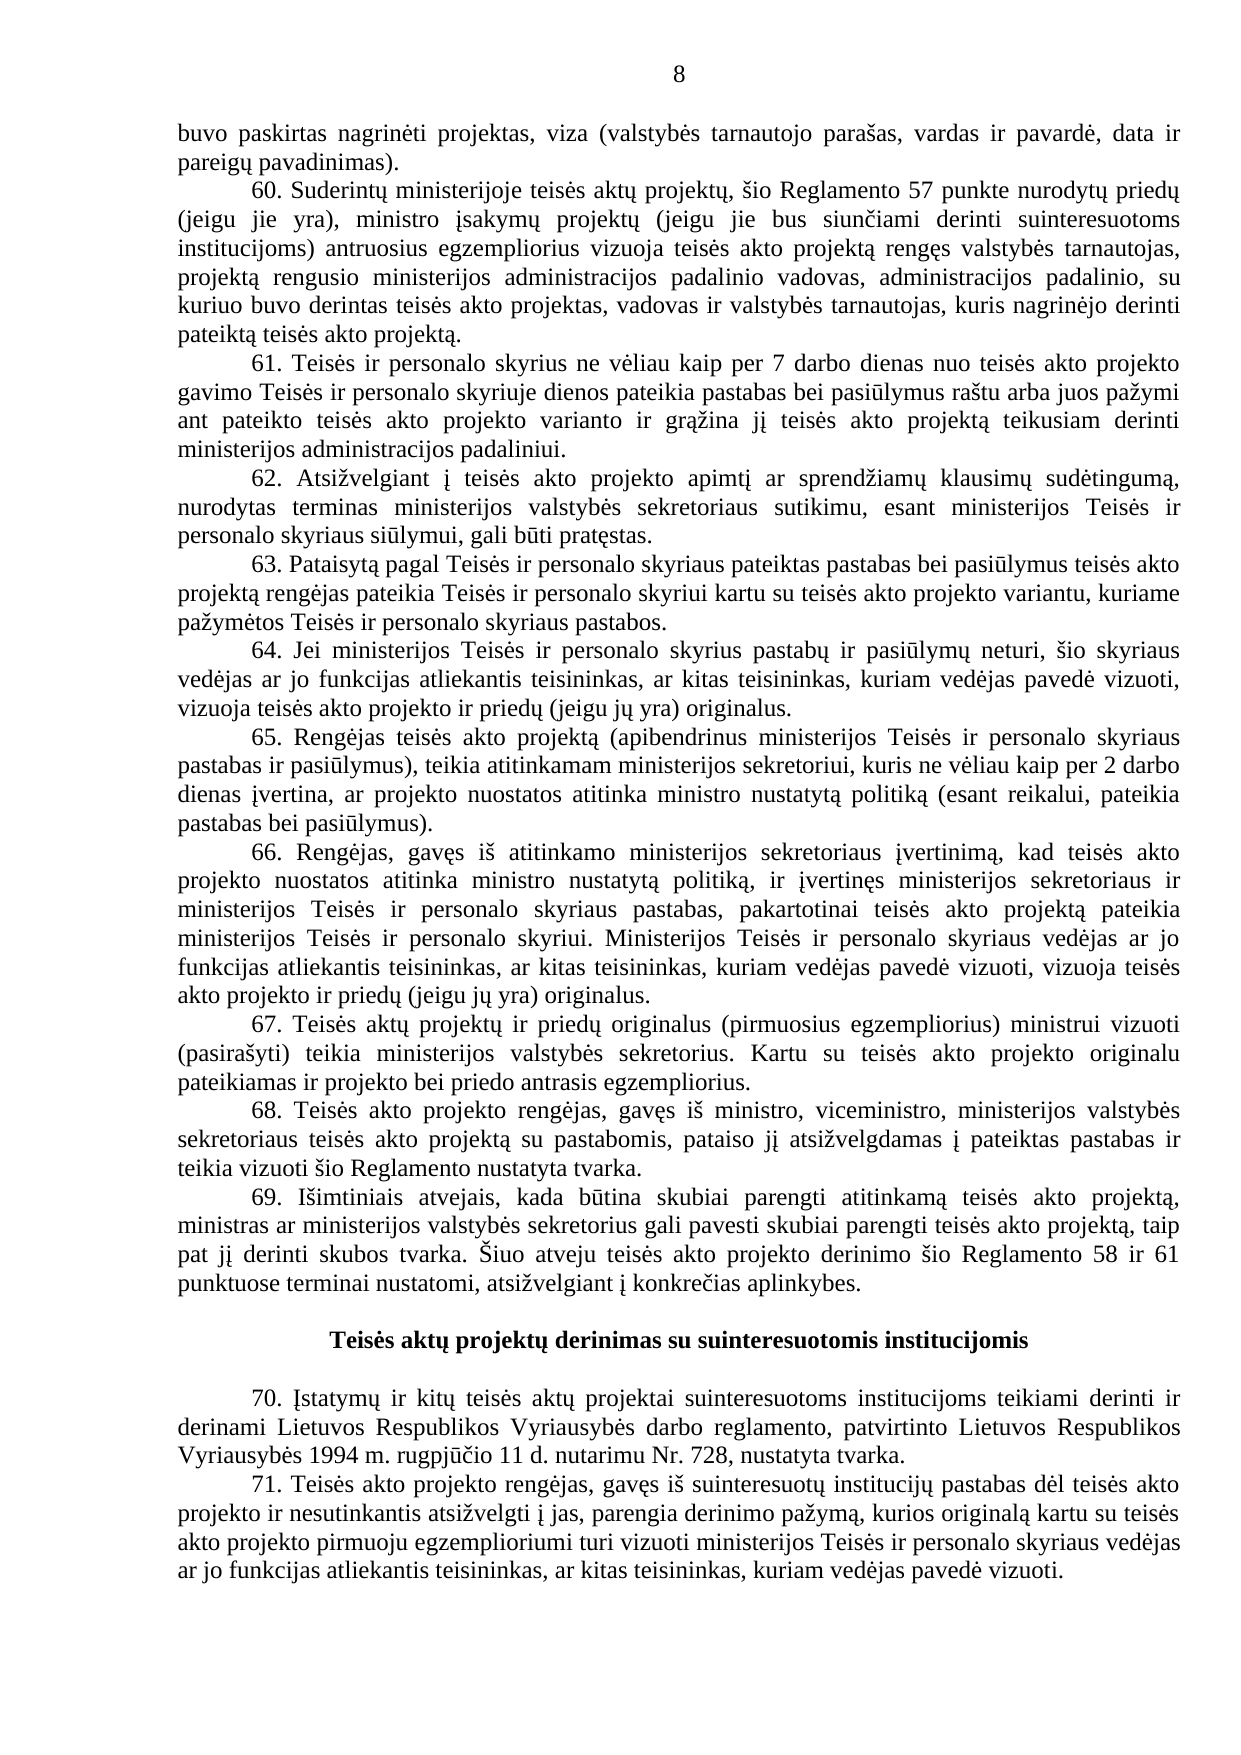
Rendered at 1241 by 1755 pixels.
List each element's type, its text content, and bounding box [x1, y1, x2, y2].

text 61. Teisės ir personalo skyrius ne vėliau kaip per 7 darbo dienas nuo teisės akto projekto gavimo Teisės ir personalo skyriuje dienos pateikia pastabas bei pasiūlymus raštu arba juos pažymi ant pateikto teisės akto projekto varianto ir grąžina jį teisės akto projektą teikusiam derinti ministerijos administracijos padaliniui. [177, 348, 1181, 463]
text 64. Jei ministerijos Teisės ir personalo skyrius pastabų ir pasiūlymų neturi, šio skyriaus vedėjas ar jo funkcijas atliekantis teisininkas, ar kitas teisininkas, kuriam vedėjas pavedė vizuoti, vizuoja teisės akto projekto ir priedų (jeigu jų yra) originalus. [177, 636, 1181, 722]
text 69. Išimtiniais atvejais, kada būtina skubiai parengti atitinkamą teisės akto projektą, ministras ar ministerijos valstybės sekretorius gali pavesti skubiai parengti teisės akto projektą, taip pat jį derinti skubos tvarka. Šiuo atveju teisės akto projekto derinimo šio Reglamento 58 ir 61 punktuose terminai nustatomi, atsižvelgiant į konkrečias aplinkybes. [177, 1182, 1181, 1297]
text 67. Teisės aktų projektų ir priedų originalus (pirmuosius egzempliorius) ministrui vizuoti (pasirašyti) teikia ministerijos valstybės sekretorius. Kartu su teisės akto projekto originalu pateikiamas ir projekto bei priedo antrasis egzempliorius. [177, 1009, 1181, 1096]
text 65. Rengėjas teisės akto projektą (apibendrinus ministerijos Teisės ir personalo skyriaus pastabas ir pasiūlymus), teikia atitinkamam ministerijos sekretoriui, kuris ne vėliau kaip per 2 darbo dienas įvertina, ar projekto nuostatos atitinka ministro nustatytą politiką (esant reikalui, pateikia pastabas bei pasiūlymus). [177, 722, 1181, 837]
text Teisės aktų projektų derinimas su suinteresuotomis institucijomis [177, 1326, 1181, 1354]
text 66. Rengėjas, gavęs iš atitinkamo ministerijos sekretoriaus įvertinimą, kad teisės akto projekto nuostatos atitinka ministro nustatytą politiką, ir įvertinęs ministerijos sekretoriaus ir ministerijos Teisės ir personalo skyriaus pastabas, pakartotinai teisės akto projektą pateikia ministerijos Teisės ir personalo skyriui. Ministerijos Teisės ir personalo skyriaus vedėjas ar jo funkcijas atliekantis teisininkas, ar kitas teisininkas, kuriam vedėjas pavedė vizuoti, vizuoja teisės akto projekto ir priedų (jeigu jų yra) originalus. [177, 837, 1181, 1009]
text 70. Įstatymų ir kitų teisės aktų projektai suinteresuotoms institucijoms teikiami derinti ir derinami Lietuvos Respublikos Vyriausybės darbo reglamento, patvirtinto Lietuvos Respublikos Vyriausybės 1994 m. rugpjūčio 11 d. nutarimu Nr. 728, nustatyta tvarka. [177, 1383, 1181, 1469]
text 60. Suderintų ministerijoje teisės aktų projektų, šio Reglamento 57 punkte nurodytų priedų (jeigu jie yra), ministro įsakymų projektų (jeigu jie bus siunčiami derinti suinteresuotoms institucijoms) antruosius egzempliorius vizuoja teisės akto projektą rengęs valstybės tarnautojas, projektą rengusio ministerijos administracijos padalinio vadovas, administracijos padalinio, su kuriuo buvo derintas teisės akto projektas, vadovas ir valstybės tarnautojas, kuris nagrinėjo derinti pateiktą teisės akto projektą. [177, 176, 1181, 348]
text 68. Teisės akto projekto rengėjas, gavęs iš ministro, viceministro, ministerijos valstybės sekretoriaus teisės akto projektą su pastabomis, pataiso jį atsižvelgdamas į pateiktas pastabas ir teikia vizuoti šio Reglamento nustatyta tvarka. [177, 1096, 1181, 1182]
text buvo paskirtas nagrinėti projektas, viza (valstybės tarnautojo parašas, vardas ir pavardė, data ir pareigų pavadinimas). [177, 118, 1181, 176]
text 71. Teisės akto projekto rengėjas, gavęs iš suinteresuotų institucijų pastabas dėl teisės akto projekto ir nesutinkantis atsižvelgti į jas, parengia derinimo pažymą, kurios originalą kartu su teisės akto projekto pirmuoju egzemplioriumi turi vizuoti ministerijos Teisės ir personalo skyriaus vedėjas ar jo funkcijas atliekantis teisininkas, ar kitas teisininkas, kuriam vedėjas pavedė vizuoti. [177, 1469, 1181, 1584]
text 62. Atsižvelgiant į teisės akto projekto apimtį ar sprendžiamų klausimų sudėtingumą, nurodytas terminas ministerijos valstybės sekretoriaus sutikimu, esant ministerijos Teisės ir personalo skyriaus siūlymui, gali būti pratęstas. [177, 463, 1181, 549]
text 63. Pataisytą pagal Teisės ir personalo skyriaus pateiktas pastabas bei pasiūlymus teisės akto projektą rengėjas pateikia Teisės ir personalo skyriui kartu su teisės akto projekto variantu, kuriame pažymėtos Teisės ir personalo skyriaus pastabos. [177, 549, 1181, 636]
